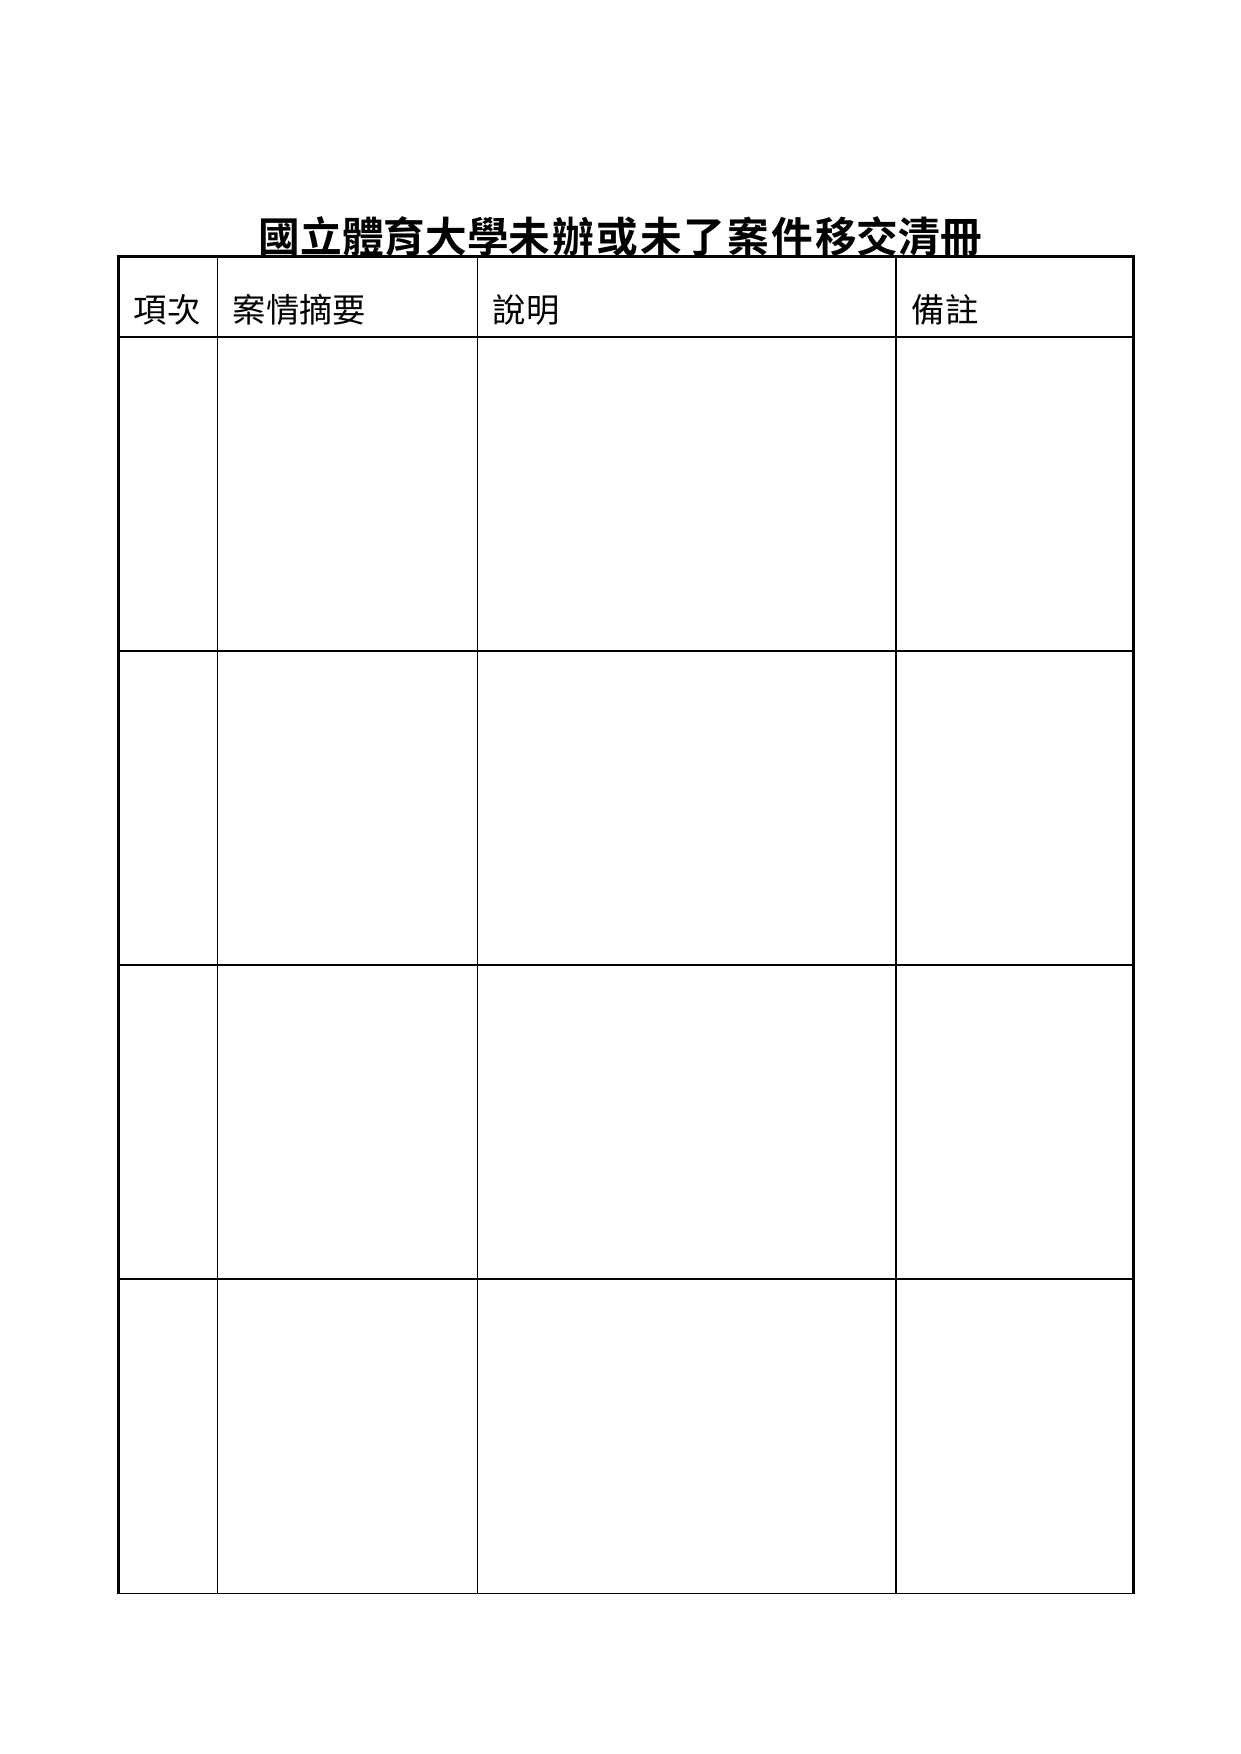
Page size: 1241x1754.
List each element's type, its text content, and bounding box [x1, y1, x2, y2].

table_cell [897, 1280, 1132, 1592]
table_cell [897, 652, 1132, 964]
table_cell [478, 966, 895, 1278]
table_cell [218, 966, 477, 1278]
table_cell [478, 1280, 895, 1592]
table_cell [478, 652, 895, 964]
table_cell [218, 338, 477, 650]
table_cell [120, 1280, 217, 1592]
table_cell [120, 652, 217, 964]
table_cell [897, 338, 1132, 650]
table_cell [120, 966, 217, 1278]
table_header 項次 [120, 258, 217, 336]
table_cell [218, 1280, 477, 1592]
table_cell [218, 652, 477, 964]
table_cell [478, 338, 895, 650]
table_header 說明 [478, 258, 895, 336]
table_cell [120, 338, 217, 650]
table_cell [897, 966, 1132, 1278]
text 國立體育大學未辦或未了案件移交清冊 [118, 192, 1122, 255]
table_header 備註 [897, 258, 1132, 336]
table_header 案情摘要 [218, 258, 477, 336]
